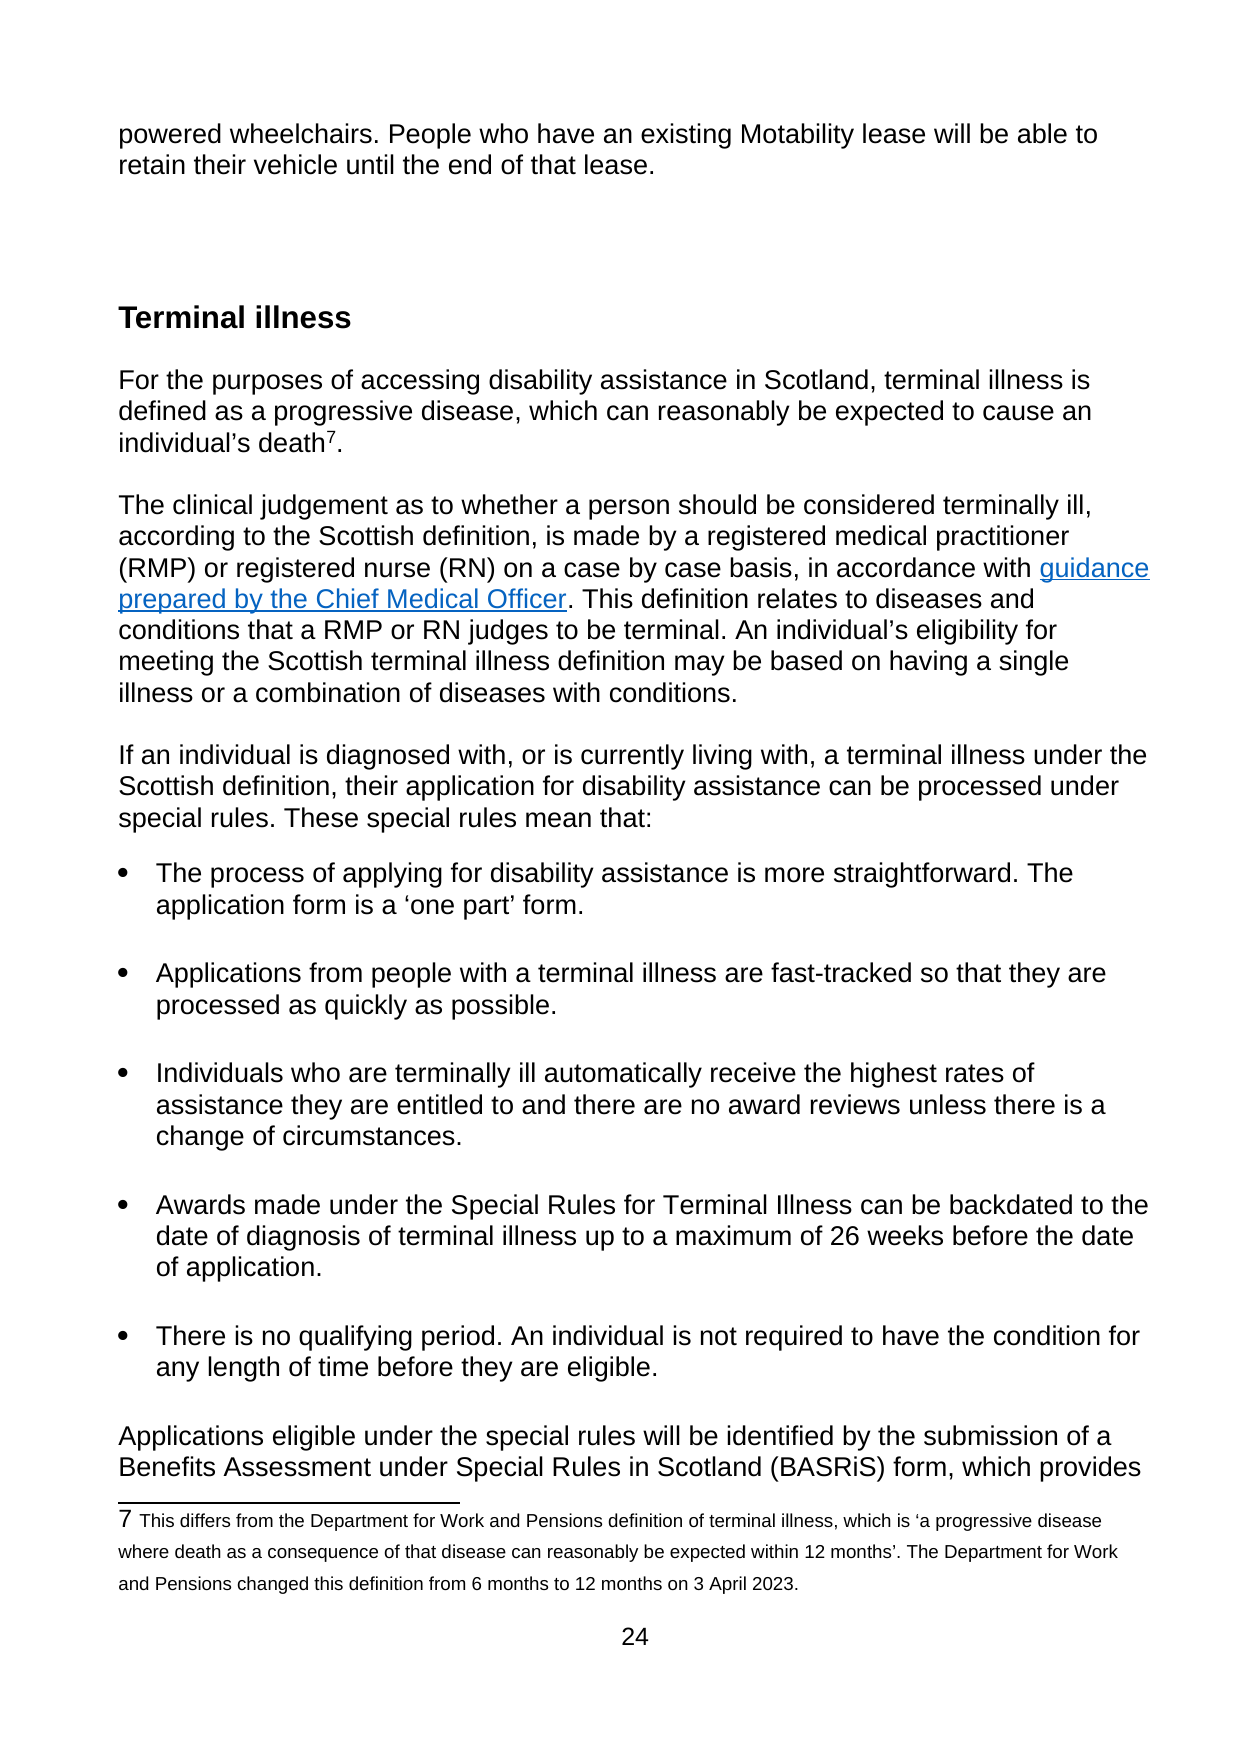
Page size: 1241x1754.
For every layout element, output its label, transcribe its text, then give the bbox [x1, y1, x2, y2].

list There is no qualifying period. An individual is not required to have the condition for any length of time before they are eligible. [118, 1320, 1152, 1383]
list The process of applying for disability assistance is more straightforward. The application form is a ‘one part’ form. [118, 858, 1152, 920]
text This differs from the Department for Work and Pensions definition of terminal illness, which is ‘a progressive disease where death as a consequence of that disease can reasonably be expected within 12 months’. The Department for Work and Pensions changed this definition from 6 months to 12 months on 3 April 2023. [118, 1503, 1152, 1596]
text The clinical judgement as to whether a person should be considered terminally ill, according to the Scottish definition, is made by a registered medical practitioner (RMP) or registered nurse (RN) on a case by case basis, in accordance with guidance prepared by the Chief Medical Officer. This definition relates to diseases and conditions that a RMP or RN judges to be terminal. An individual’s eligibility for meeting the Scottish terminal illness definition may be based on having a single illness or a combination of diseases with conditions. [118, 489, 1152, 708]
list Individuals who are terminally ill automatically receive the highest rates of assistance they are entitled to and there are no award reviews unless there is a change of circumstances. [118, 1058, 1152, 1152]
subtitle Terminal illness [118, 299, 1152, 335]
list Awards made under the Special Rules for Terminal Illness can be backdated to the date of diagnosis of terminal illness up to a maximum of 26 weeks before the date of application. [118, 1189, 1152, 1283]
text Applications eligible under the special rules will be identified by the submission of a Benefits Assessment under Special Rules in Scotland (BASRiS) form, which provides [118, 1420, 1152, 1483]
text powered wheelchairs. People who have an existing Motability lease will be able to retain their vehicle until the end of that lease. [118, 118, 1152, 181]
list Applications from people with a terminal illness are fast-tracked so that they are processed as quickly as possible. [118, 958, 1152, 1020]
text If an individual is diagnosed with, or is currently living with, a terminal illness under the Scottish definition, their application for disability assistance can be processed under special rules. These special rules mean that: [118, 739, 1152, 833]
text For the purposes of accessing disability assistance in Scotland, terminal illness is defined as a progressive disease, which can reasonably be expected to cause an individual’s death. [118, 364, 1152, 458]
